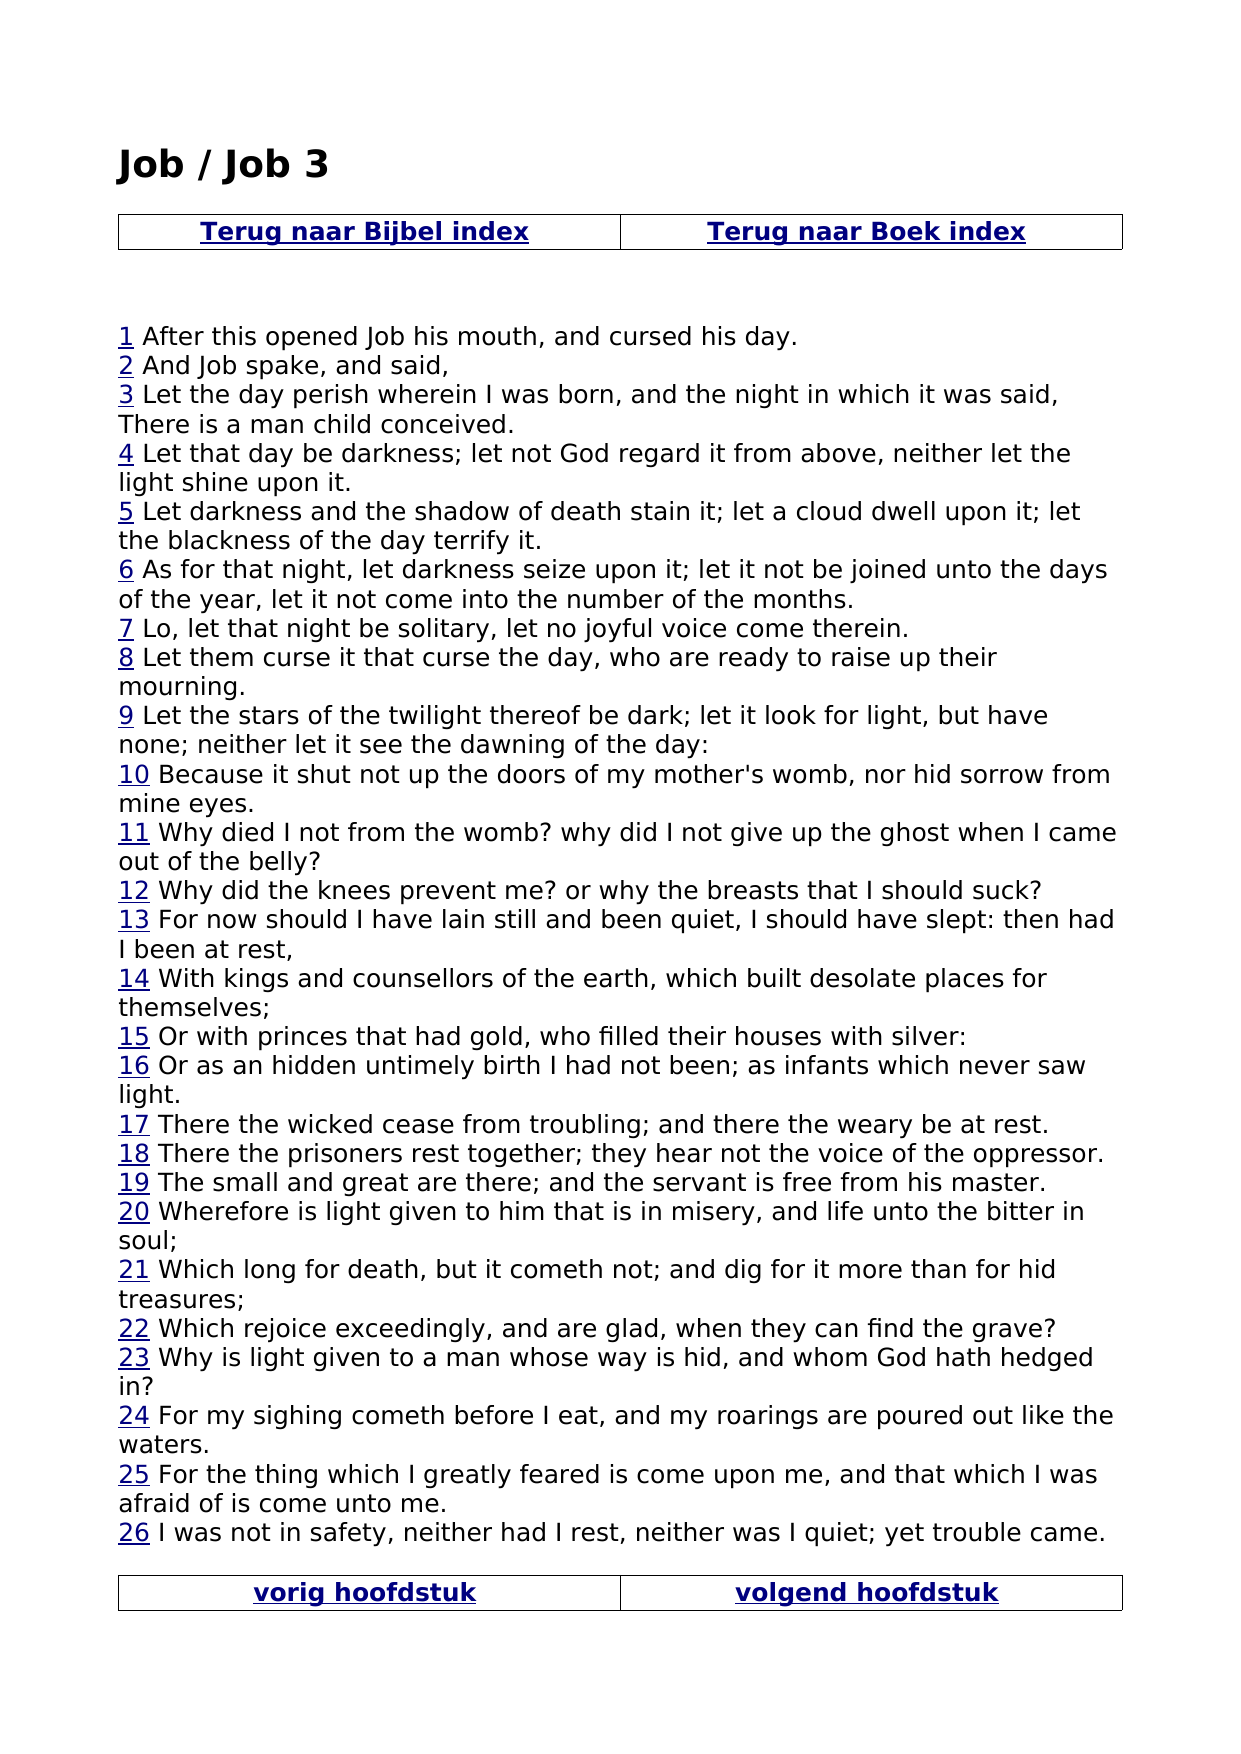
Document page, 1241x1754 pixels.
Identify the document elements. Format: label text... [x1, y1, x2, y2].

table_header Terug naar Boek index [621, 215, 1122, 249]
table_header vorig hoofdstuk [119, 1576, 620, 1610]
table_header Terug naar Bijbel index [119, 215, 620, 249]
table_header volgend hoofdstuk [621, 1576, 1122, 1610]
text 1 After this opened Job his mouth, and cursed his day. 2 And Job spake, and said, 3 Let the day perish wherein I was born, and the night in which it was said, There is a man child conceived. 4 Let that day be darkness; let not God regard it from above, neither let the light shine upon it. 5 Let darkness and the shadow of death stain it; let a cloud dwell upon it; let the blackness of the day terrify it. 6 As for that night, let darkness seize upon it; let it not be joined unto the days of the year, let it not come into the number of the months. 7 Lo, let that night be solitary, let no joyful voice come therein. 8 Let them curse it that curse the day, who are ready to raise up their mourning. 9 Let the stars of the twilight thereof be dark; let it look for light, but have none; neither let it see the dawning of the day: 10 Because it shut not up the doors of my mother's womb, nor hid sorrow from mine eyes. 11 Why died I not from the womb? why did I not give up the ghost when I came out of the belly? 12 Why did the knees prevent me? or why the breasts that I should suck? 13 For now should I have lain still and been quiet, I should have slept: then had I been at rest, 14 With kings and counsellors of the earth, which built desolate places for themselves; 15 Or with princes that had gold, who filled their houses with silver: 16 Or as an hidden untimely birth I had not been; as infants which never saw light. 17 There the wicked cease from troubling; and there the weary be at rest. 18 There the prisoners rest together; they hear not the voice of the oppressor. 19 The small and great are there; and the servant is free from his master. 20 Wherefore is light given to him that is in misery, and life unto the bitter in soul; 21 Which long for death, but it cometh not; and dig for it more than for hid treasures; 22 Which rejoice exceedingly, and are glad, when they can find the grave? 23 Why is light given to a man whose way is hid, and whom God hath hedged in? 24 For my sighing cometh before I eat, and my roarings are poured out like the waters. 25 For the thing which I greatly feared is come upon me, and that which I was afraid of is come unto me. 26 I was not in safety, neither had I rest, neither was I quiet; yet trouble came. [118, 264, 1122, 1547]
subtitle Job / Job 3 [118, 143, 1122, 187]
